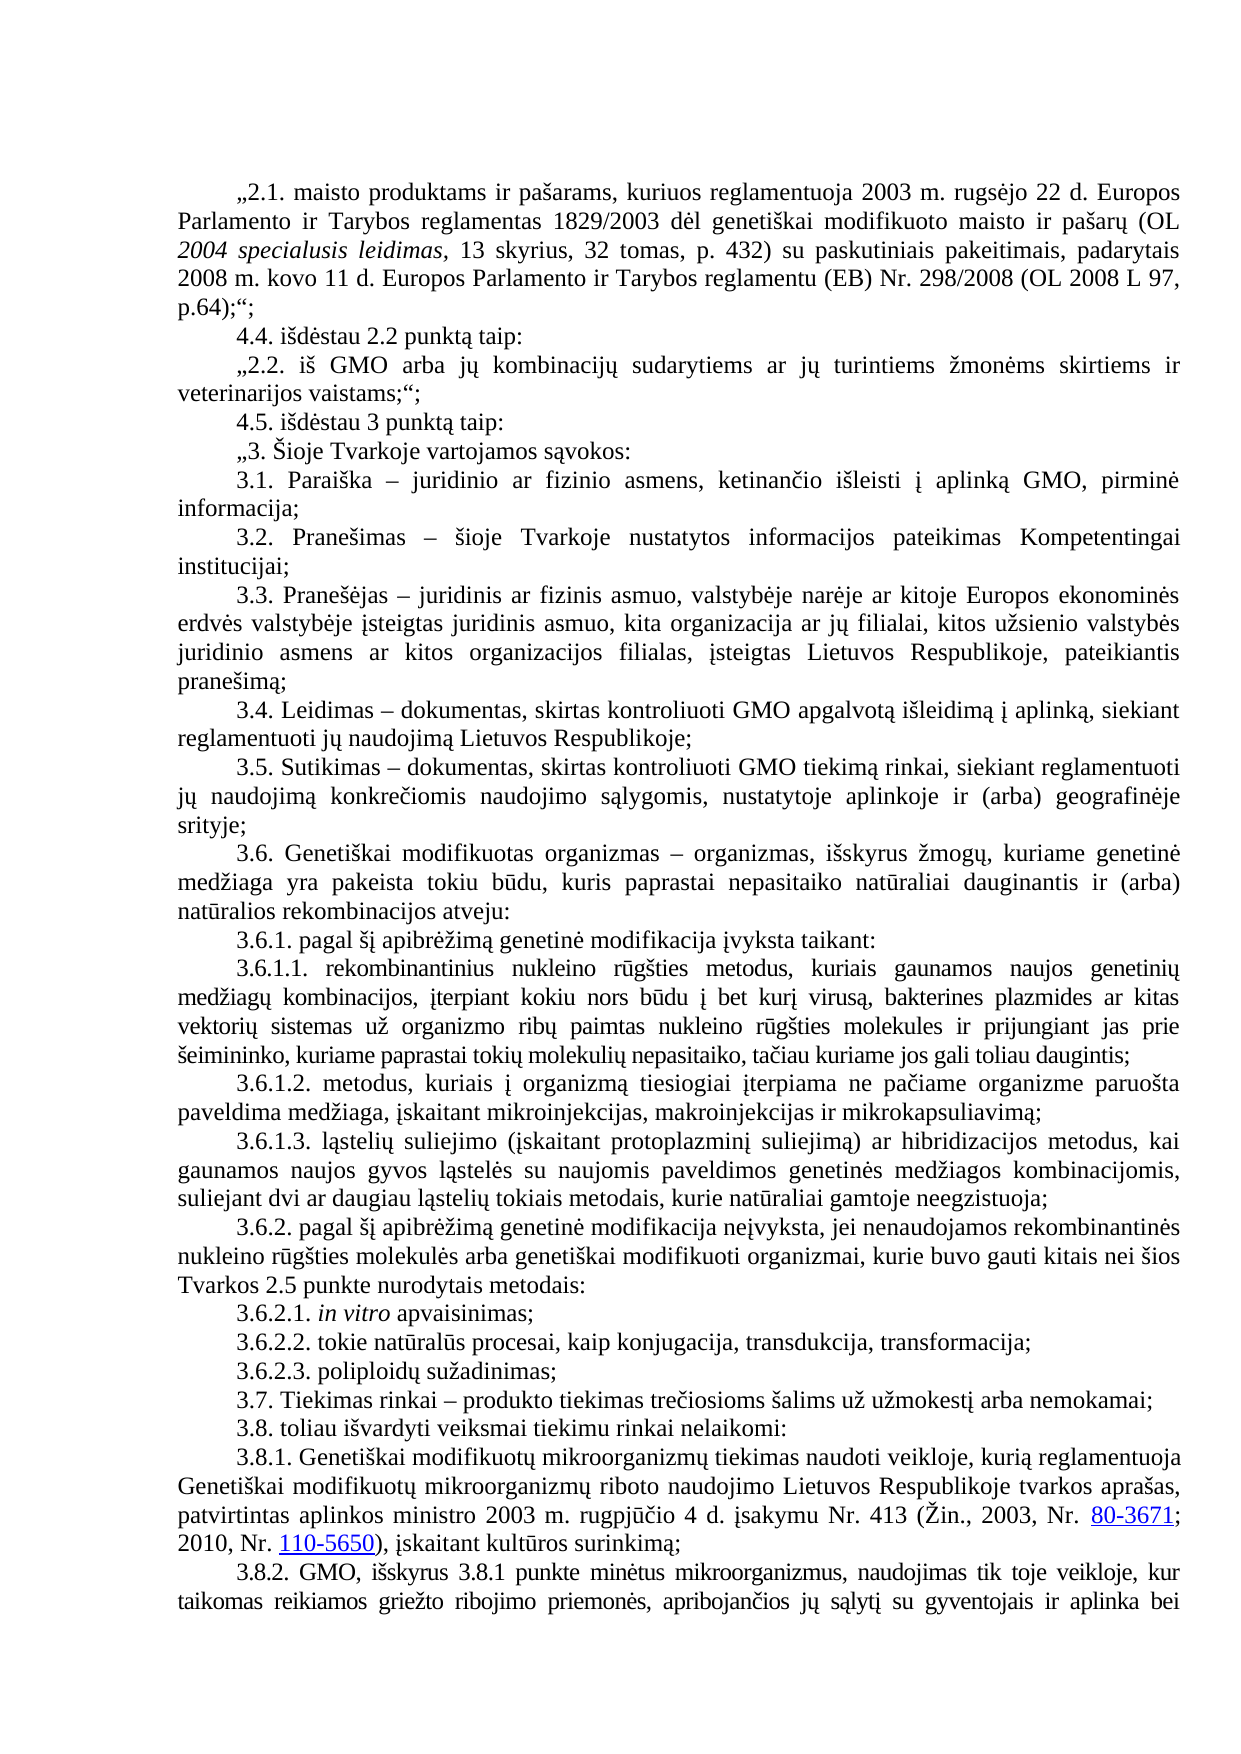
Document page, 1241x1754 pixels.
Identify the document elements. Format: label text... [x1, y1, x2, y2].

text „2.1. maisto produktams ir pašarams, kuriuos reglamentuoja 2003 m. rugsėjo 22 d. Europos Parlamento ir Tarybos reglamentas 1829/2003 dėl genetiškai modifikuoto maisto ir pašarų (OL 2004 specialusis leidimas, 13 skyrius, 32 tomas, p. 432) su paskutiniais pakeitimais, padarytais 2008 m. kovo 11 d. Europos Parlamento ir Tarybos reglamentu (EB) Nr. 298/2008 (OL 2008 L 97, p.64);“; [177, 177, 1181, 321]
text 3.8.2. GMO, išskyrus 3.8.1 punkte minėtus mikroorganizmus, naudojimas tik toje veikloje, kur taikomas reikiamos griežto ribojimo priemonės, apribojančios jų sąlytį su gyventojais ir aplinka bei [177, 1557, 1181, 1615]
text 3.5. Sutikimas – dokumentas, skirtas kontroliuoti GMO tiekimą rinkai, siekiant reglamentuoti jų naudojimą konkrečiomis naudojimo sąlygomis, nustatytoje aplinkoje ir (arba) geografinėje srityje; [177, 752, 1181, 838]
text 3.4. Leidimas – dokumentas, skirtas kontroliuoti GMO apgalvotą išleidimą į aplinką, siekiant reglamentuoti jų naudojimą Lietuvos Respublikoje; [177, 695, 1181, 752]
text 3.6.1.2. metodus, kuriais į organizmą tiesiogiai įterpiama ne pačiame organizme paruošta paveldima medžiaga, įskaitant mikroinjekcijas, makroinjekcijas ir mikrokapsuliavimą; [177, 1068, 1181, 1126]
text 3.6.1.1. rekombinantinius nukleino rūgšties metodus, kuriais gaunamos naujos genetinių medžiagų kombinacijos, įterpiant kokiu nors būdu į bet kurį virusą, bakterines plazmides ar kitas vektorių sistemas už organizmo ribų paimtas nukleino rūgšties molekules ir prijungiant jas prie šeimininko, kuriame paprastai tokių molekulių nepasitaiko, tačiau kuriame jos gali toliau daugintis; [177, 953, 1181, 1068]
text 3.8. toliau išvardyti veiksmai tiekimu rinkai nelaikomi: [177, 1413, 1181, 1442]
text 3.6.2.3. poliploidų sužadinimas; [177, 1356, 1181, 1385]
text 3.6.1.3. ląstelių suliejimo (įskaitant protoplazminį suliejimą) ar hibridizacijos metodus, kai gaunamos naujos gyvos ląstelės su naujomis paveldimos genetinės medžiagos kombinacijomis, suliejant dvi ar daugiau ląstelių tokiais metodais, kurie natūraliai gamtoje neegzistuoja; [177, 1126, 1181, 1212]
text 3.6.2.1. in vitro apvaisinimas; [177, 1298, 1181, 1327]
text 4.5. išdėstau 3 punktą taip: [177, 407, 1181, 436]
text 3.6. Genetiškai modifikuotas organizmas – organizmas, išskyrus žmogų, kuriame genetinė medžiaga yra pakeista tokiu būdu, kuris paprastai nepasitaiko natūraliai dauginantis ir (arba) natūralios rekombinacijos atveju: [177, 838, 1181, 925]
text 3.3. Pranešėjas – juridinis ar fizinis asmuo, valstybėje narėje ar kitoje Europos ekonominės erdvės valstybėje įsteigtas juridinis asmuo, kita organizacija ar jų filialai, kitos užsienio valstybės juridinio asmens ar kitos organizacijos filialas, įsteigtas Lietuvos Respublikoje, pateikiantis pranešimą; [177, 580, 1181, 695]
text 3.6.2. pagal šį apibrėžimą genetinė modifikacija neįvyksta, jei nenaudojamos rekombinantinės nukleino rūgšties molekulės arba genetiškai modifikuoti organizmai, kurie buvo gauti kitais nei šios Tvarkos 2.5 punkte nurodytais metodais: [177, 1212, 1181, 1298]
text 3.6.2.2. tokie natūralūs procesai, kaip konjugacija, transdukcija, transformacija; [177, 1327, 1181, 1356]
text 3.7. Tiekimas rinkai – produkto tiekimas trečiosioms šalims už užmokestį arba nemokamai; [177, 1385, 1181, 1413]
text 3.8.1. Genetiškai modifikuotų mikroorganizmų tiekimas naudoti veikloje, kurią reglamentuoja Genetiškai modifikuotų mikroorganizmų riboto naudojimo Lietuvos Respublikoje tvarkos aprašas, patvirtintas aplinkos ministro 2003 m. rugpjūčio 4 d. įsakymu Nr. 413 (Žin., 2003, Nr. 80-3671; 2010, Nr. 110-5650), įskaitant kultūros surinkimą; [177, 1442, 1181, 1557]
text 3.1. Paraiška – juridinio ar fizinio asmens, ketinančio išleisti į aplinką GMO, pirminė informacija; [177, 465, 1181, 522]
text „2.2. iš GMO arba jų kombinacijų sudarytiems ar jų turintiems žmonėms skirtiems ir veterinarijos vaistams;“; [177, 350, 1181, 407]
text „3. Šioje Tvarkoje vartojamos sąvokos: [177, 436, 1181, 465]
text 4.4. išdėstau 2.2 punktą taip: [177, 321, 1181, 350]
text 3.2. Pranešimas – šioje Tvarkoje nustatytos informacijos pateikimas Kompetentingai institucijai; [177, 522, 1181, 580]
text 3.6.1. pagal šį apibrėžimą genetinė modifikacija įvyksta taikant: [177, 925, 1181, 953]
